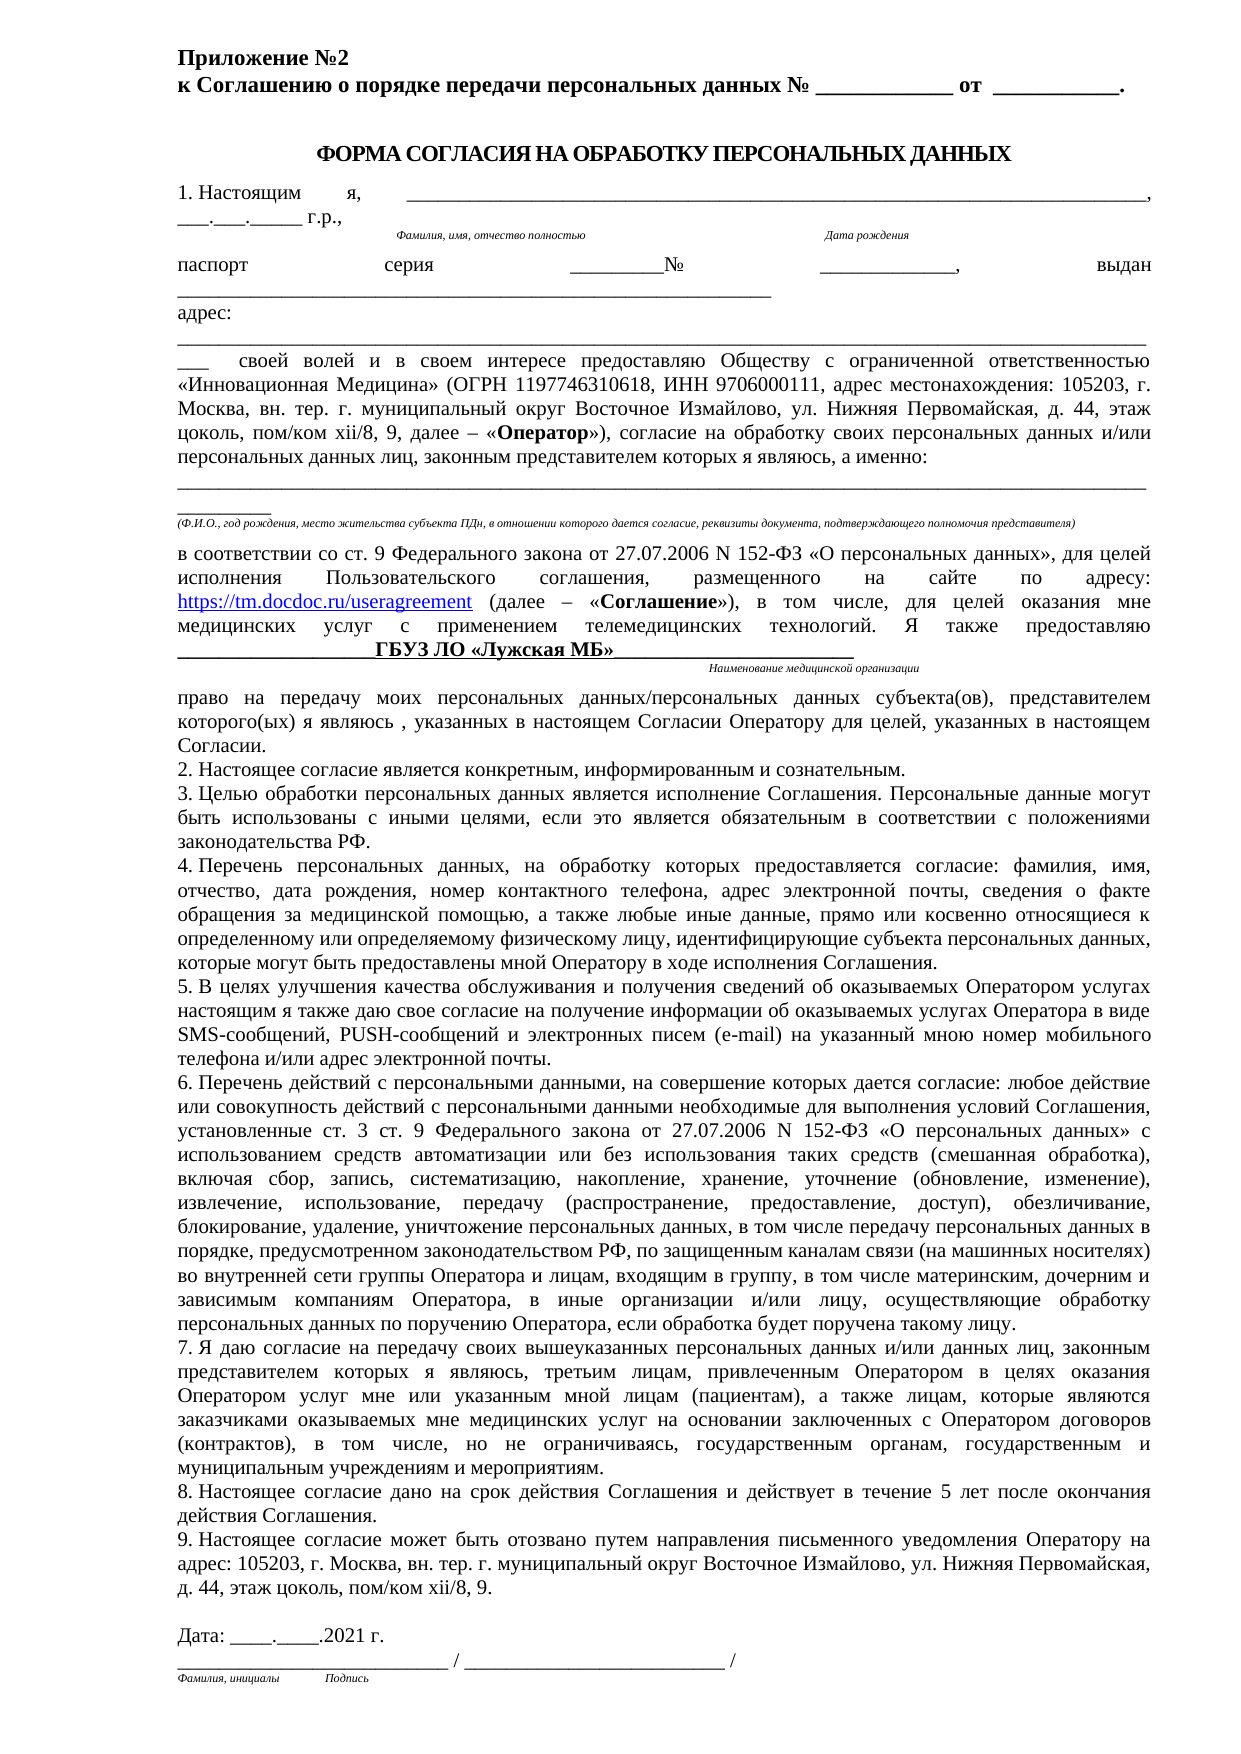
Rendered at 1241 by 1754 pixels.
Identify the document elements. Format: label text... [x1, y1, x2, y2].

text Наименование медицинской организации [177, 661, 1152, 685]
text Фамилия, имя, отчество полностью Дата рождения [177, 228, 1152, 252]
text (Ф.И.О., год рождения, место жительства субъекта ПДн, в отношении которого дается согласие, реквизиты документа, подтверждающего полномочия представителя) [177, 517, 1152, 541]
text право на передачу моих персональных данных/персональных данных субъекта(ов), представителем которого(ых) я являюсь , указанных в настоящем Согласии Оператору для целей, указанных в настоящем Согласии. [177, 685, 1152, 757]
text в соответствии со ст. 9 Федерального закона от 27.07.2006 N 152-ФЗ «О персональных данных», для целей исполнения Пользовательского соглашения, размещенного на сайте по адресу: https://tm.docdoc.ru/useragreement (далее – «Соглашение»), в том числе, для целей оказания мне медицинских услуг с применением телемедицинских технологий. Я также предоставляю ___________________ГБУЗ ЛО «Лужская МБ»_______________________ [177, 541, 1152, 661]
text 1. Настоящим я, _______________________________________________________________________, ___.___._____ г.р., [177, 180, 1152, 228]
text ФОРМА СОГЛАСИЯ НА ОБРАБОТКУ ПЕРСОНАЛЬНЫХ ДАННЫХ [177, 140, 1152, 167]
text Фамилия, инициалы Подпись [177, 1672, 1152, 1696]
text Дата: ____.____.2021 г. [177, 1623, 1152, 1647]
text 9. Настоящее согласие может быть отозвано путем направления письменного уведомления Оператору на адрес: 105203, г. Москва, вн. тер. г. муниципальный округ Восточное Измайлово, ул. Нижняя Первомайская, д. 44, этаж цоколь, пом/ком xii/8, 9. [177, 1527, 1152, 1599]
text ______________________________________________________________________________________________________ [177, 468, 1152, 517]
text к Соглашению о порядке передачи персональных данных № ____________ от ___________. [177, 71, 1146, 97]
text 5. В целях улучшения качества обслуживания и получения сведений об оказываемых Оператором услугах настоящим я также даю свое согласие на получение информации об оказываемых услугах Оператора в виде SMS-сообщений, PUSH-сообщений и электронных писем (e-mail) на указанный мною номер мобильного телефона и/или адрес электронной почты. [177, 974, 1152, 1070]
text 6. Перечень действий с персональными данными, на совершение которых дается согласие: любое действие или совокупность действий с персональными данными необходимые для выполнения условий Соглашения, установленные ст. 3 ст. 9 Федерального закона от 27.07.2006 N 152-ФЗ «О персональных данных» с использованием средств автоматизации или без использования таких средств (смешанная обработка), включая сбор, запись, систематизацию, накопление, хранение, уточнение (обновление, изменение), извлечение, использование, передачу (распространение, предоставление, доступ), обезличивание, блокирование, удаление, уничтожение персональных данных, в том числе передачу персональных данных в порядке, предусмотренном законодательством РФ, по защищенным каналам связи (на машинных носителях) во внутренней сети группы Оператора и лицам, входящим в группу, в том числе материнским, дочерним и зависимым компаниям Оператора, в иные организации и/или лицу, осуществляющие обработку персональных данных по поручению Оператора, если обработка будет поручена такому лицу. [177, 1070, 1152, 1335]
text 3. Целью обработки персональных данных является исполнение Соглашения. Персональные данные могут быть использованы с иными целями, если это является обязательным в соответствии с положениями законодательства РФ. [177, 781, 1152, 853]
text __________________________ / _________________________ / [177, 1647, 1152, 1672]
text 4. Перечень персональных данных, на обработку которых предоставляется согласие: фамилия, имя, отчество, дата рождения, номер контактного телефона, адрес электронной почты, сведения о факте обращения за медицинской помощью, а также любые иные данные, прямо или косвенно относящиеся к определенному или определяемому физическому лицу, идентифицирующие субъекта персональных данных, которые могут быть предоставлены мной Оператору в ходе исполнения Соглашения. [177, 853, 1152, 974]
text 2. Настоящее согласие является конкретным, информированным и сознательным. [177, 757, 1152, 781]
text адрес: ________________________________________________________________________________________________ своей волей и в своем интересе предоставляю Обществу с ограниченной ответственностью «Инновационная Медицина» (ОГРН 1197746310618, ИНН 9706000111, адрес местонахождения: 105203, г. Москва, вн. тер. г. муниципальный округ Восточное Измайлово, ул. Нижняя Первомайская, д. 44, этаж цоколь, пом/ком xii/8, 9, далее – «Оператор»), согласие на обработку своих персональных данных и/или персональных данных лиц, законным представителем которых я являюсь, а именно: [177, 300, 1152, 468]
text 7. Я даю согласие на передачу своих вышеуказанных персональных данных и/или данных лиц, законным представителем которых я являюсь, третьим лицам, привлеченным Оператором в целях оказания Оператором услуг мне или указанным мной лицам (пациентам), а также лицам, которые являются заказчиками оказываемых мне медицинских услуг на основании заключенных с Оператором договоров (контрактов), в том числе, но не ограничиваясь, государственным органам, государственным и муниципальным учреждениям и мероприятиям. [177, 1335, 1152, 1479]
text 8. Настоящее согласие дано на срок действия Соглашения и действует в течение 5 лет после окончания действия Соглашения. [177, 1479, 1152, 1527]
text Приложение №2 [177, 44, 1146, 71]
text паспорт серия _________№ _____________, выдан _________________________________________________________ [177, 252, 1152, 300]
